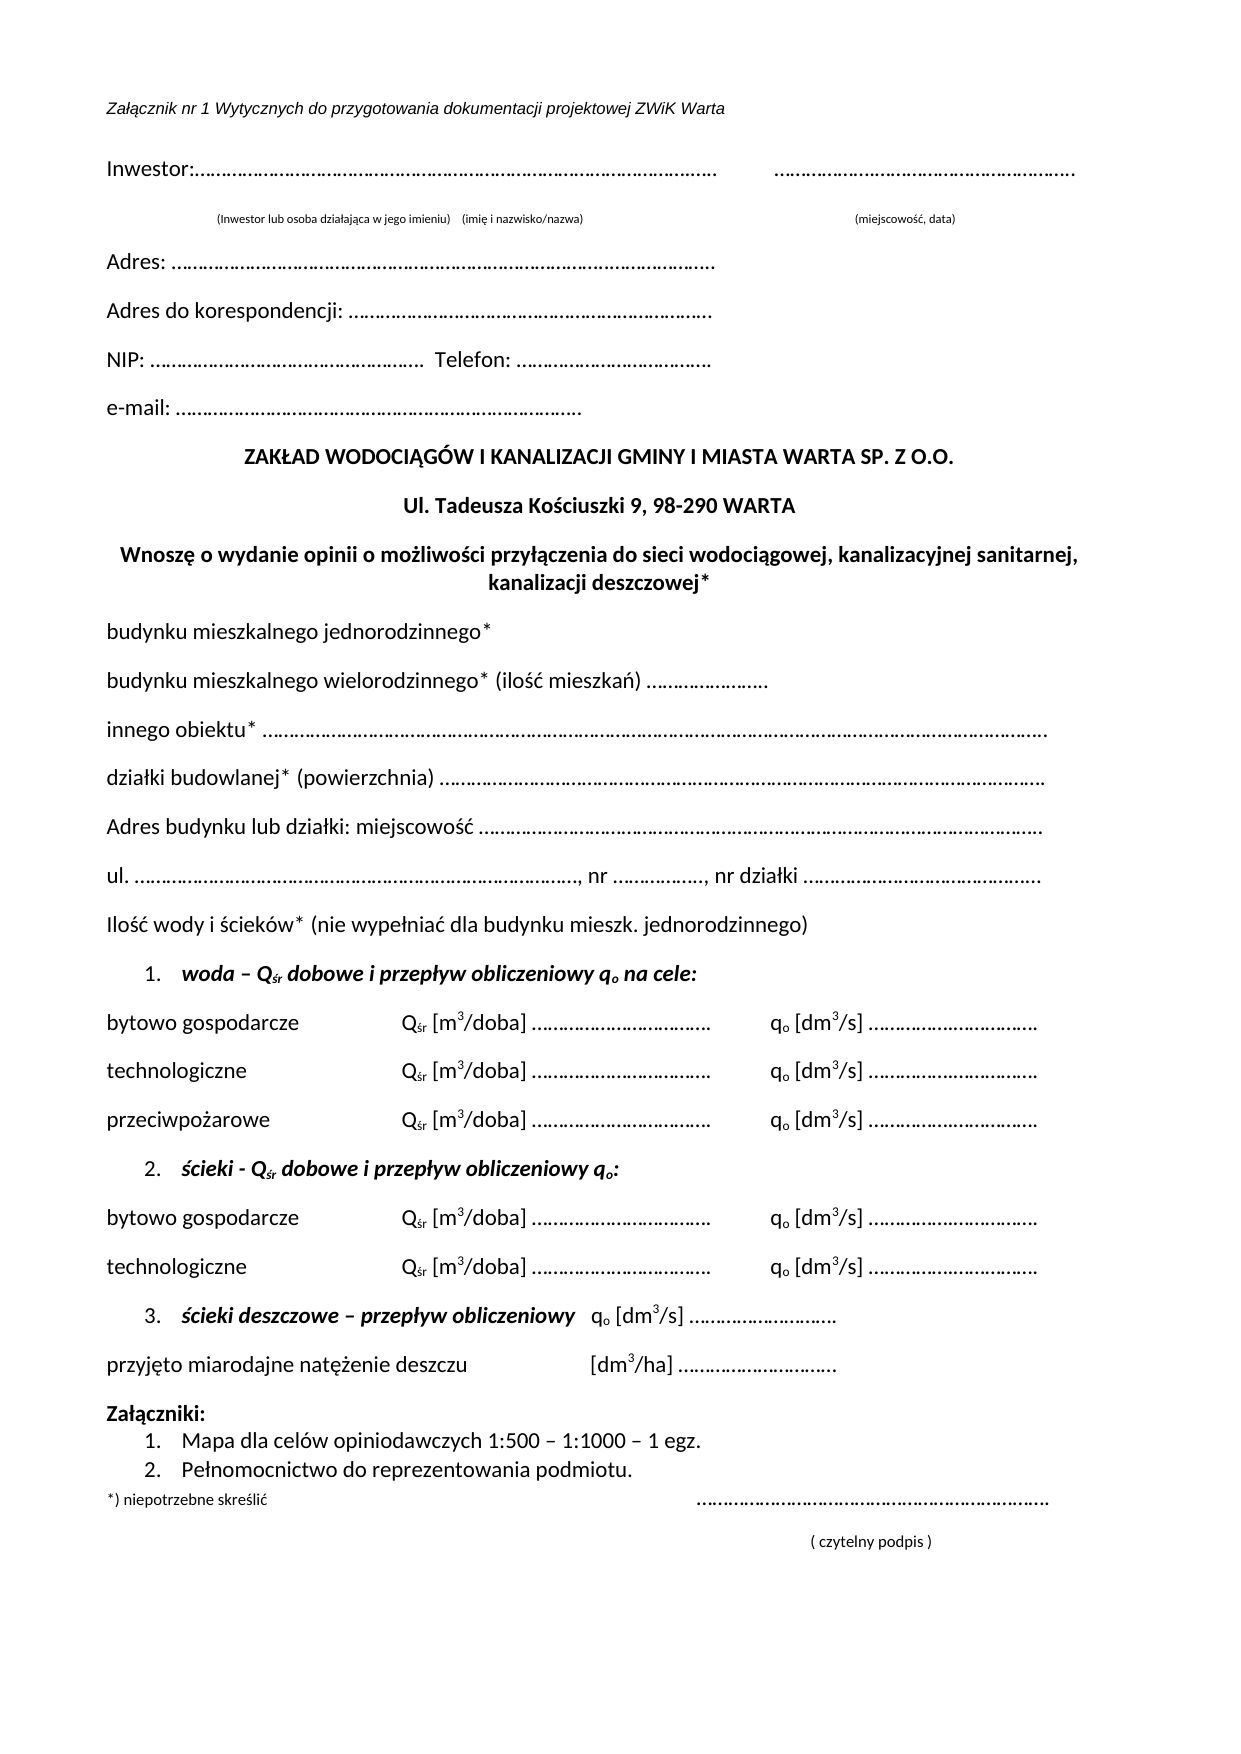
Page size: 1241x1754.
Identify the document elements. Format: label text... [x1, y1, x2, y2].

text Wnoszę o wydanie opinii o możliwości przyłączenia do sieci wodociągowej, kanalizacyjnej sanitarnej, kanalizacji deszczowej* [106, 540, 1092, 596]
text Adres: ………………………………………………………………………..……………….. [106, 247, 1092, 275]
list Pełnomocnictwo do reprezentowania podmiotu. [144, 1455, 1092, 1483]
text budynku mieszkalnego jednorodzinnego* [106, 617, 1092, 645]
text e-mail: ………………………………………………………………….. [106, 393, 1092, 422]
text technologiczne Qśr [m3/doba] ……………………………. qo [dm3/s] …………….……………. [106, 1252, 1092, 1280]
text ul. …………………………………………………………………………, nr …………….., nr działki ……………………………………... [106, 861, 1092, 889]
text technologiczne Qśr [m3/doba] ……………………………. qo [dm3/s] …………….……………. [106, 1057, 1092, 1085]
text Adres do korespondencji: …………………………………………………………… [106, 296, 1092, 324]
list woda – Qśr dobowe i przepływ obliczeniowy qo na cele: [144, 959, 1092, 987]
text ZAKŁAD WODOCIĄGÓW I KANALIZACJI GMINY I MIASTA WARTA SP. Z O.O. [106, 442, 1092, 470]
list ścieki deszczowe – przepływ obliczeniowy qo [dm3/s] ………………………. [144, 1301, 1092, 1329]
text Inwestor:………………………………………………………………………………….….. ……………….……………………………….. [106, 154, 1092, 182]
text innego obiektu* ………………………………………………………………………………………………………………………………….. [106, 715, 1092, 743]
text Ilość wody i ścieków* (nie wypełniać dla budynku mieszk. jednorodzinnego) [106, 910, 1092, 938]
text przyjęto miarodajne natężenie deszczu [dm3/ha] ………………………… [106, 1350, 1092, 1378]
text Adres budynku lub działki: miejscowość …………………………………………………………………………………………….. [106, 812, 1092, 840]
text Ul. Tadeusza Kościuszki 9, 98-290 WARTA [106, 491, 1092, 519]
text przeciwpożarowe Qśr [m3/doba] ……………………………. qo [dm3/s] …………….……………. [106, 1106, 1092, 1133]
list Mapa dla celów opiniodawczych 1:500 – 1:1000 – 1 egz. [144, 1427, 1092, 1455]
text *) niepotrzebne skreślić …………………………………………………………. [106, 1483, 1092, 1511]
text bytowo gospodarcze Qśr [m3/doba] ……………………………. qo [dm3/s] …………….……………. [106, 1203, 1092, 1231]
text NIP: ……………………………………………. Telefon: ………………………………. [106, 345, 1092, 373]
text działki budowlanej* (powierzchnia) ……………………………………………………………………………………………………. [106, 763, 1092, 792]
text (Inwestor lub osoba działająca w jego imieniu) (imię i nazwisko/nazwa) (miejscowość, data) [106, 211, 1092, 226]
text Załączniki: [106, 1399, 1092, 1427]
text budynku mieszkalnego wielorodzinnego* (ilość mieszkań) ………………….. [106, 666, 1092, 694]
text bytowo gospodarcze Qśr [m3/doba] ……………………………. qo [dm3/s] …………….……………. [106, 1008, 1092, 1036]
text ( czytelny podpis ) [106, 1532, 1092, 1552]
list ścieki - Qśr dobowe i przepływ obliczeniowy qo: [144, 1154, 1092, 1182]
